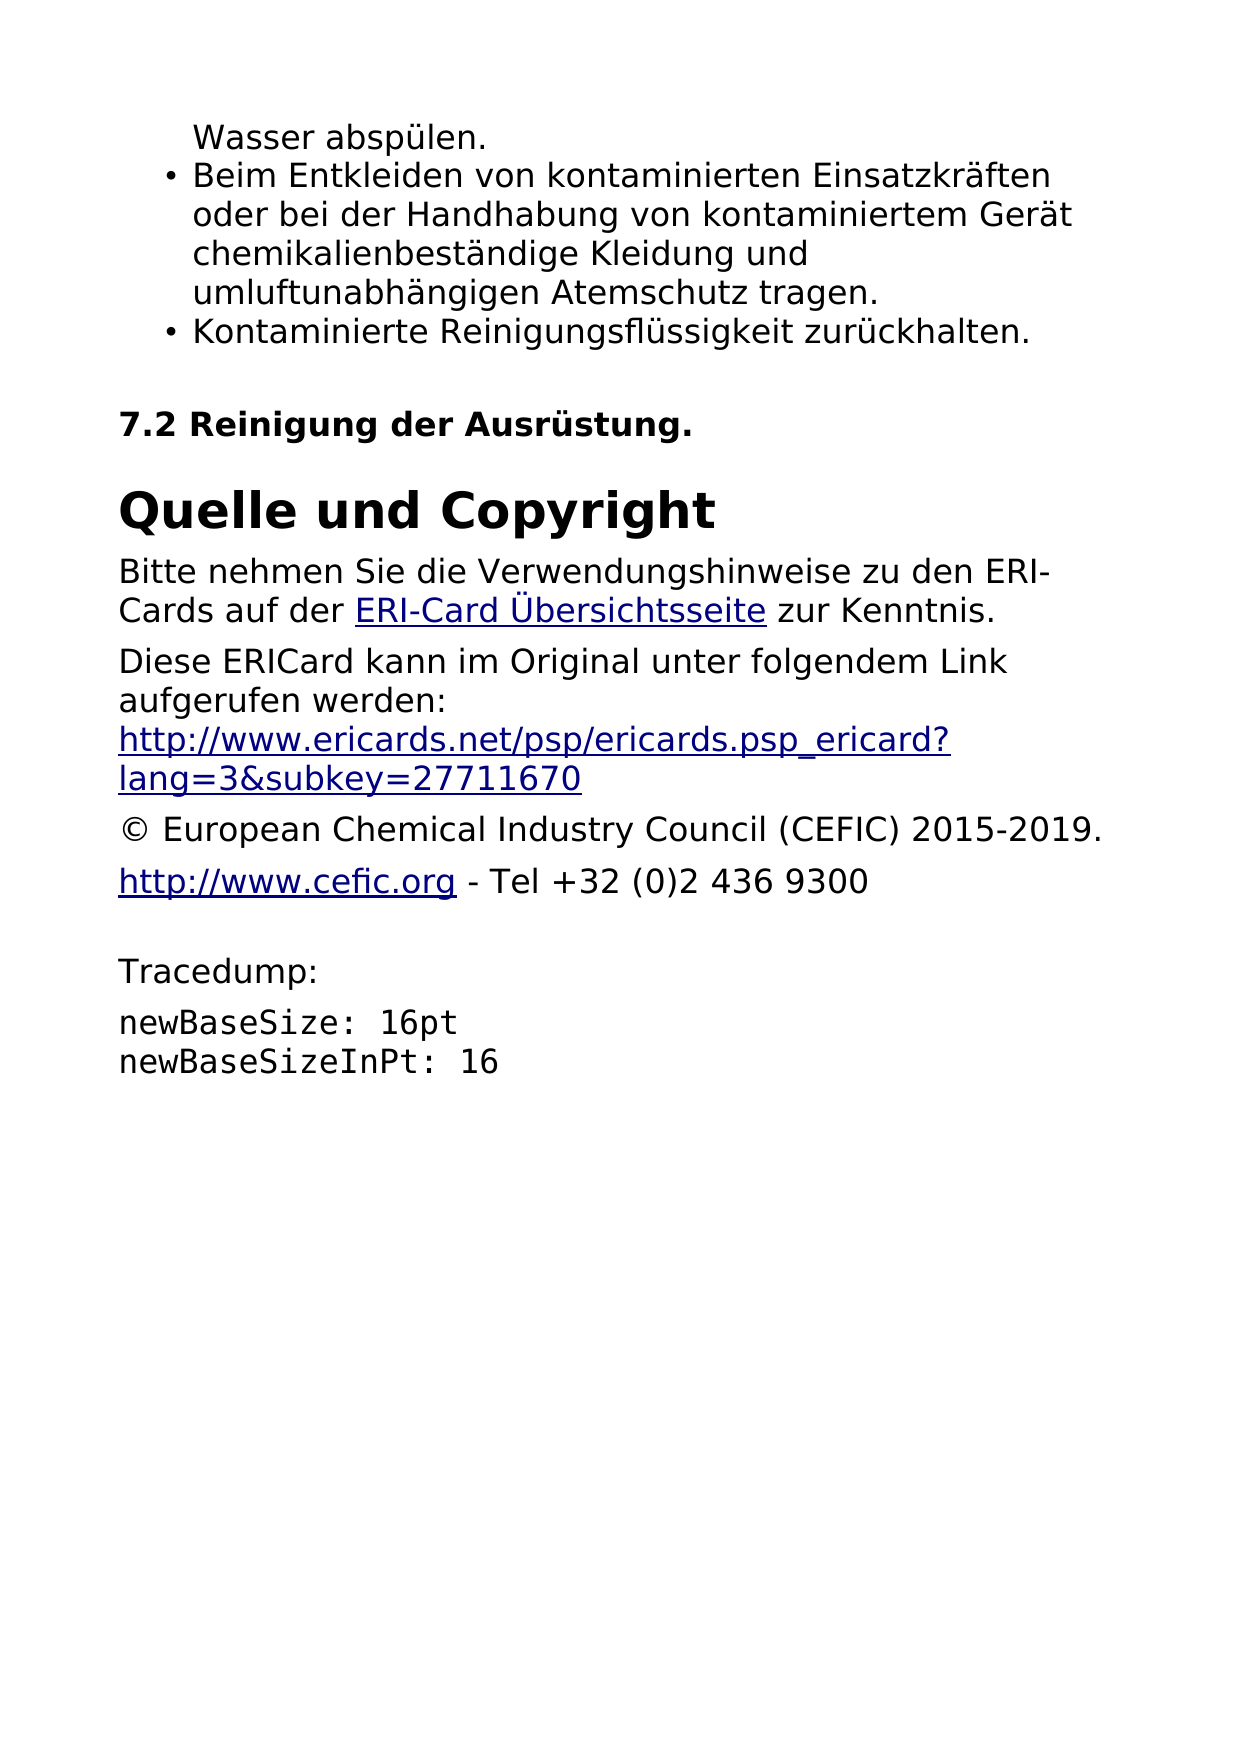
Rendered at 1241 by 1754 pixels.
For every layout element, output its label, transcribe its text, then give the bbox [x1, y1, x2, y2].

text Tracedump: [118, 914, 1122, 991]
text http://www.cefic.org - Tel +32 (0)2 436 9300 [118, 862, 1122, 901]
subtitle 7.2 Reinigung der Ausrüstung. [118, 406, 1122, 444]
list Kontaminierte Reinigungsflüssigkeit zurückhalten. [177, 312, 1122, 351]
list Wasser abspülen. [177, 118, 1122, 157]
text © European Chemical Industry Council (CEFIC) 2015-2019. [118, 811, 1122, 850]
subtitle Quelle und Copyright [118, 482, 1122, 540]
text Bitte nehmen Sie die Verwendungshinweise zu den ERI-Cards auf der ERI-Card Übersichtsseite zur Kenntnis. [118, 553, 1122, 631]
list Beim Entkleiden von kontaminierten Einsatzkräften oder bei der Handhabung von kontaminiertem Gerät chemikalienbeständige Kleidung und umluftunabhängigen Atemschutz tragen. [177, 157, 1122, 312]
text Diese ERICard kann im Original unter folgendem Link aufgerufen werden: http://www.ericards.net/psp/ericards.psp_ericard?lang=3&subkey=27711670 [118, 643, 1122, 798]
text newBaseSize: 16pt newBaseSizeInPt: 16 [118, 1004, 1122, 1082]
